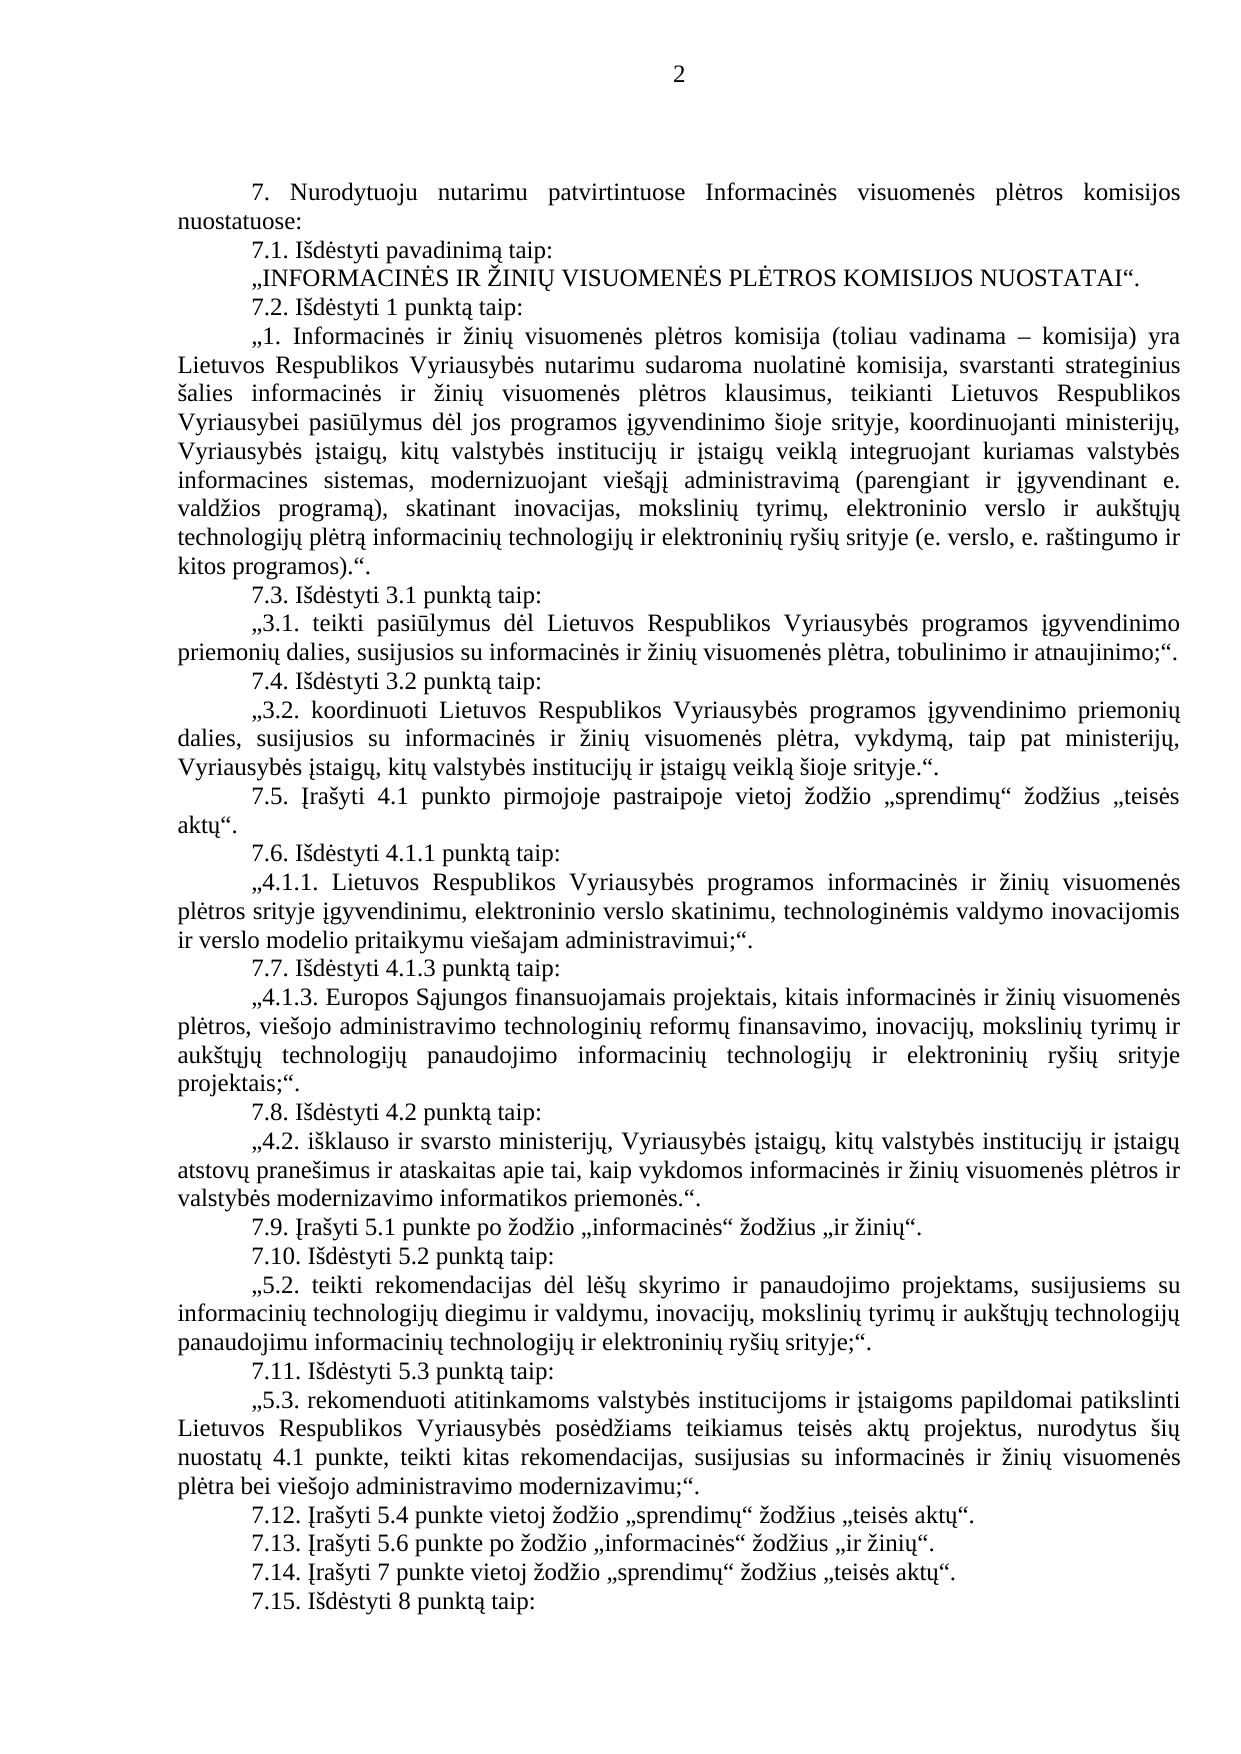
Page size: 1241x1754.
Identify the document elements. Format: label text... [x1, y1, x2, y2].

text 7.2. Išdėstyti 1 punktą taip: [177, 292, 1181, 321]
text 7.6. Išdėstyti 4.1.1 punktą taip: [177, 838, 1181, 867]
text 7.12. Įrašyti 5.4 punkte vietoj žodžio „sprendimų“ žodžius „teisės aktų“. [177, 1500, 1181, 1528]
text 7.5. Įrašyti 4.1 punkto pirmojoje pastraipoje vietoj žodžio „sprendimų“ žodžius „teisės aktų“. [177, 781, 1181, 838]
text 7.13. Įrašyti 5.6 punkte po žodžio „informacinės“ žodžius „ir žinių“. [177, 1528, 1181, 1557]
text „4.1.3. Europos Sąjungos finansuojamais projektais, kitais informacinės ir žinių visuomenės plėtros, viešojo administravimo technologinių reformų finansavimo, inovacijų, mokslinių tyrimų ir aukštųjų technologijų panaudojimo informacinių technologijų ir elektroninių ryšių srityje projektais;“. [177, 982, 1181, 1097]
text „5.3. rekomenduoti atitinkamoms valstybės institucijoms ir įstaigoms papildomai patikslinti Lietuvos Respublikos Vyriausybės posėdžiams teikiamus teisės aktų projektus, nurodytus šių nuostatų 4.1 punkte, teikti kitas rekomendacijas, susijusias su informacinės ir žinių visuomenės plėtra bei viešojo administravimo modernizavimu;“. [177, 1385, 1181, 1500]
text 7.7. Išdėstyti 4.1.3 punktą taip: [177, 953, 1181, 982]
text „5.2. teikti rekomendacijas dėl lėšų skyrimo ir panaudojimo projektams, susijusiems su informacinių technologijų diegimu ir valdymu, inovacijų, mokslinių tyrimų ir aukštųjų technologijų panaudojimu informacinių technologijų ir elektroninių ryšių srityje;“. [177, 1270, 1181, 1356]
text „4.2. išklauso ir svarsto ministerijų, Vyriausybės įstaigų, kitų valstybės institucijų ir įstaigų atstovų pranešimus ir ataskaitas apie tai, kaip vykdomos informacinės ir žinių visuomenės plėtros ir valstybės modernizavimo informatikos priemonės.“. [177, 1126, 1181, 1212]
text „3.1. teikti pasiūlymus dėl Lietuvos Respublikos Vyriausybės programos įgyvendinimo priemonių dalies, susijusios su informacinės ir žinių visuomenės plėtra, tobulinimo ir atnaujinimo;“. [177, 608, 1181, 666]
text „1. Informacinės ir žinių visuomenės plėtros komisija (toliau vadinama – komisija) yra Lietuvos Respublikos Vyriausybės nutarimu sudaroma nuolatinė komisija, svarstanti strateginius šalies informacinės ir žinių visuomenės plėtros klausimus, teikianti Lietuvos Respublikos Vyriausybei pasiūlymus dėl jos programos įgyvendinimo šioje srityje, koordinuojanti ministerijų, Vyriausybės įstaigų, kitų valstybės institucijų ir įstaigų veiklą integruojant kuriamas valstybės informacines sistemas, modernizuojant viešąjį administravimą (parengiant ir įgyvendinant e. valdžios programą), skatinant inovacijas, mokslinių tyrimų, elektroninio verslo ir aukštųjų technologijų plėtrą informacinių technologijų ir elektroninių ryšių srityje (e. verslo, e. raštingumo ir kitos programos).“. [177, 321, 1181, 580]
text „4.1.1. Lietuvos Respublikos Vyriausybės programos informacinės ir žinių visuomenės plėtros srityje įgyvendinimu, elektroninio verslo skatinimu, technologinėmis valdymo inovacijomis ir verslo modelio pritaikymu viešajam administravimui;“. [177, 867, 1181, 953]
text 7.4. Išdėstyti 3.2 punktą taip: [177, 666, 1181, 695]
text 7.14. Įrašyti 7 punkte vietoj žodžio „sprendimų“ žodžius „teisės aktų“. [177, 1557, 1181, 1586]
text „INFORMACINĖS IR ŽINIŲ VISUOMENĖS PLĖTROS KOMISIJOS NUOSTATAI“. [177, 263, 1181, 292]
text 7.8. Išdėstyti 4.2 punktą taip: [177, 1097, 1181, 1126]
text „3.2. koordinuoti Lietuvos Respublikos Vyriausybės programos įgyvendinimo priemonių dalies, susijusios su informacinės ir žinių visuomenės plėtra, vykdymą, taip pat ministerijų, Vyriausybės įstaigų, kitų valstybės institucijų ir įstaigų veiklą šioje srityje.“. [177, 695, 1181, 781]
text 7.11. Išdėstyti 5.3 punktą taip: [177, 1356, 1181, 1385]
text 7.1. Išdėstyti pavadinimą taip: [177, 235, 1181, 263]
text 7.10. Išdėstyti 5.2 punktą taip: [177, 1241, 1181, 1270]
text 7.3. Išdėstyti 3.1 punktą taip: [177, 580, 1181, 608]
text 7.15. Išdėstyti 8 punktą taip: [177, 1586, 1181, 1615]
text 7. Nurodytuoju nutarimu patvirtintuose Informacinės visuomenės plėtros komisijos nuostatuose: [177, 177, 1181, 235]
text 7.9. Įrašyti 5.1 punkte po žodžio „informacinės“ žodžius „ir žinių“. [177, 1212, 1181, 1241]
